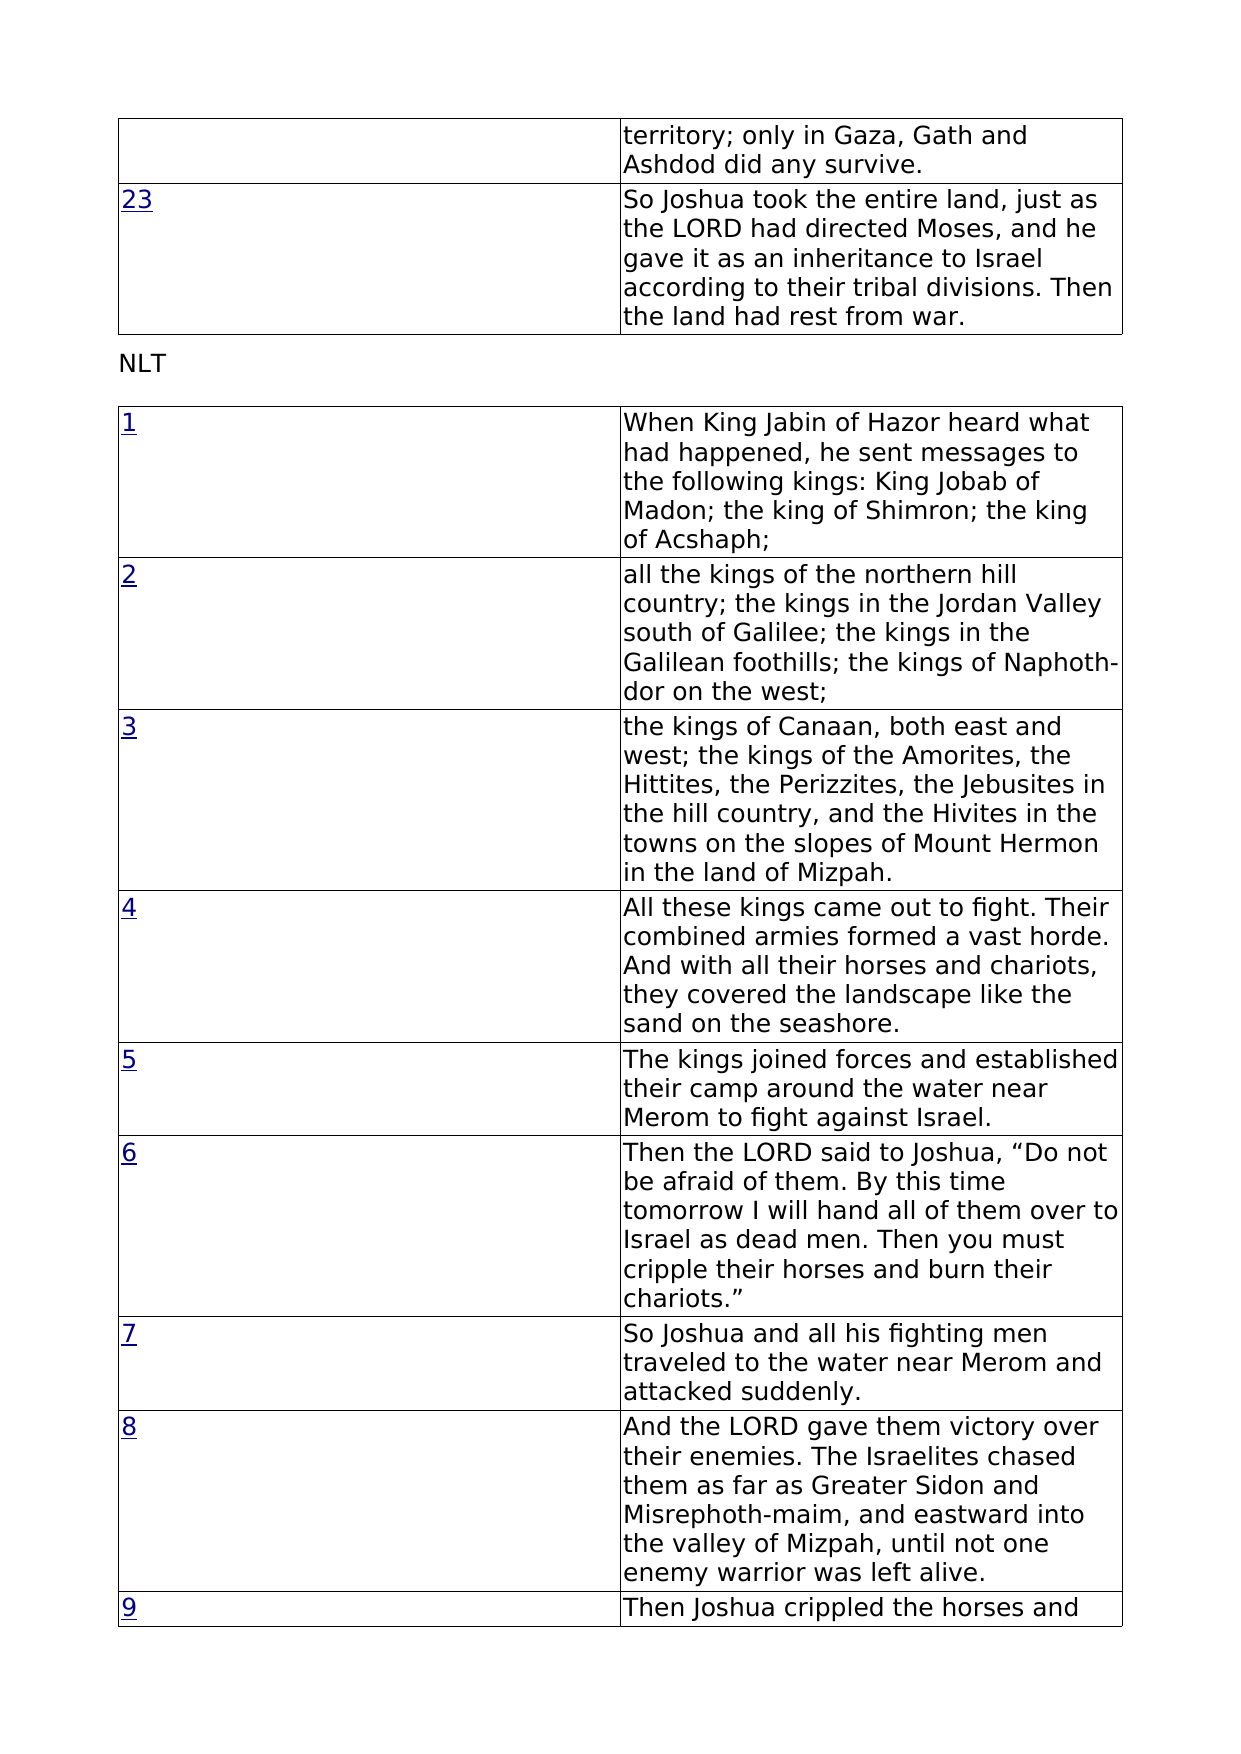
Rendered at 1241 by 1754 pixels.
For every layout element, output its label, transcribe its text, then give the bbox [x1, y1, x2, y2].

table_cell 2 [119, 558, 620, 709]
table_cell 4 [119, 891, 620, 1042]
table_cell Then Joshua crippled the horses and [621, 1592, 1122, 1626]
table_cell 9 [119, 1592, 620, 1626]
table_cell The kings joined forces and established their camp around the water near Merom to fight against Israel. [621, 1043, 1122, 1135]
table_cell territory; only in Gaza, Gath and Ashdod did any survive. [621, 119, 1122, 182]
table_cell 8 [119, 1411, 620, 1591]
table_cell [119, 119, 620, 182]
table_cell Then the LORD said to Joshua, “Do not be afraid of them. By this time tomorrow I will hand all of them over to Israel as dead men. Then you must cripple their horses and burn their chariots.” [621, 1136, 1122, 1316]
table_cell So Joshua took the entire land, just as the LORD had directed Moses, and he gave it as an inheritance to Israel according to their tribal divisions. Then the land had rest from war. [621, 184, 1122, 334]
table_cell 5 [119, 1043, 620, 1135]
table_cell 23 [119, 184, 620, 334]
table_cell the kings of Canaan, both east and west; the kings of the Amorites, the Hittites, the Perizzites, the Jebusites in the hill country, and the Hivites in the towns on the slopes of Mount Hermon in the land of Mizpah. [621, 710, 1122, 890]
table_cell 6 [119, 1136, 620, 1316]
table_header 1 [119, 407, 620, 557]
table_cell all the kings of the northern hill country; the kings in the Jordan Valley south of Galilee; the kings in the Galilean foothills; the kings of Naphoth-dor on the west; [621, 558, 1122, 709]
table_cell And the LORD gave them victory over their enemies. The Israelites chased them as far as Greater Sidon and Misrephoth-maim, and eastward into the valley of Mizpah, until not one enemy warrior was left alive. [621, 1411, 1122, 1591]
table_cell All these kings came out to fight. Their combined armies formed a vast horde. And with all their horses and chariots, they covered the landscape like the sand on the seashore. [621, 891, 1122, 1042]
table_cell So Joshua and all his fighting men traveled to the water near Merom and attacked suddenly. [621, 1317, 1122, 1409]
table_header When King Jabin of Hazor heard what had happened, he sent messages to the following kings: King Jobab of Madon; the king of Shimron; the king of Acshaph; [621, 407, 1122, 557]
table_cell 7 [119, 1317, 620, 1409]
table_cell 3 [119, 710, 620, 890]
text NLT [118, 349, 1122, 378]
